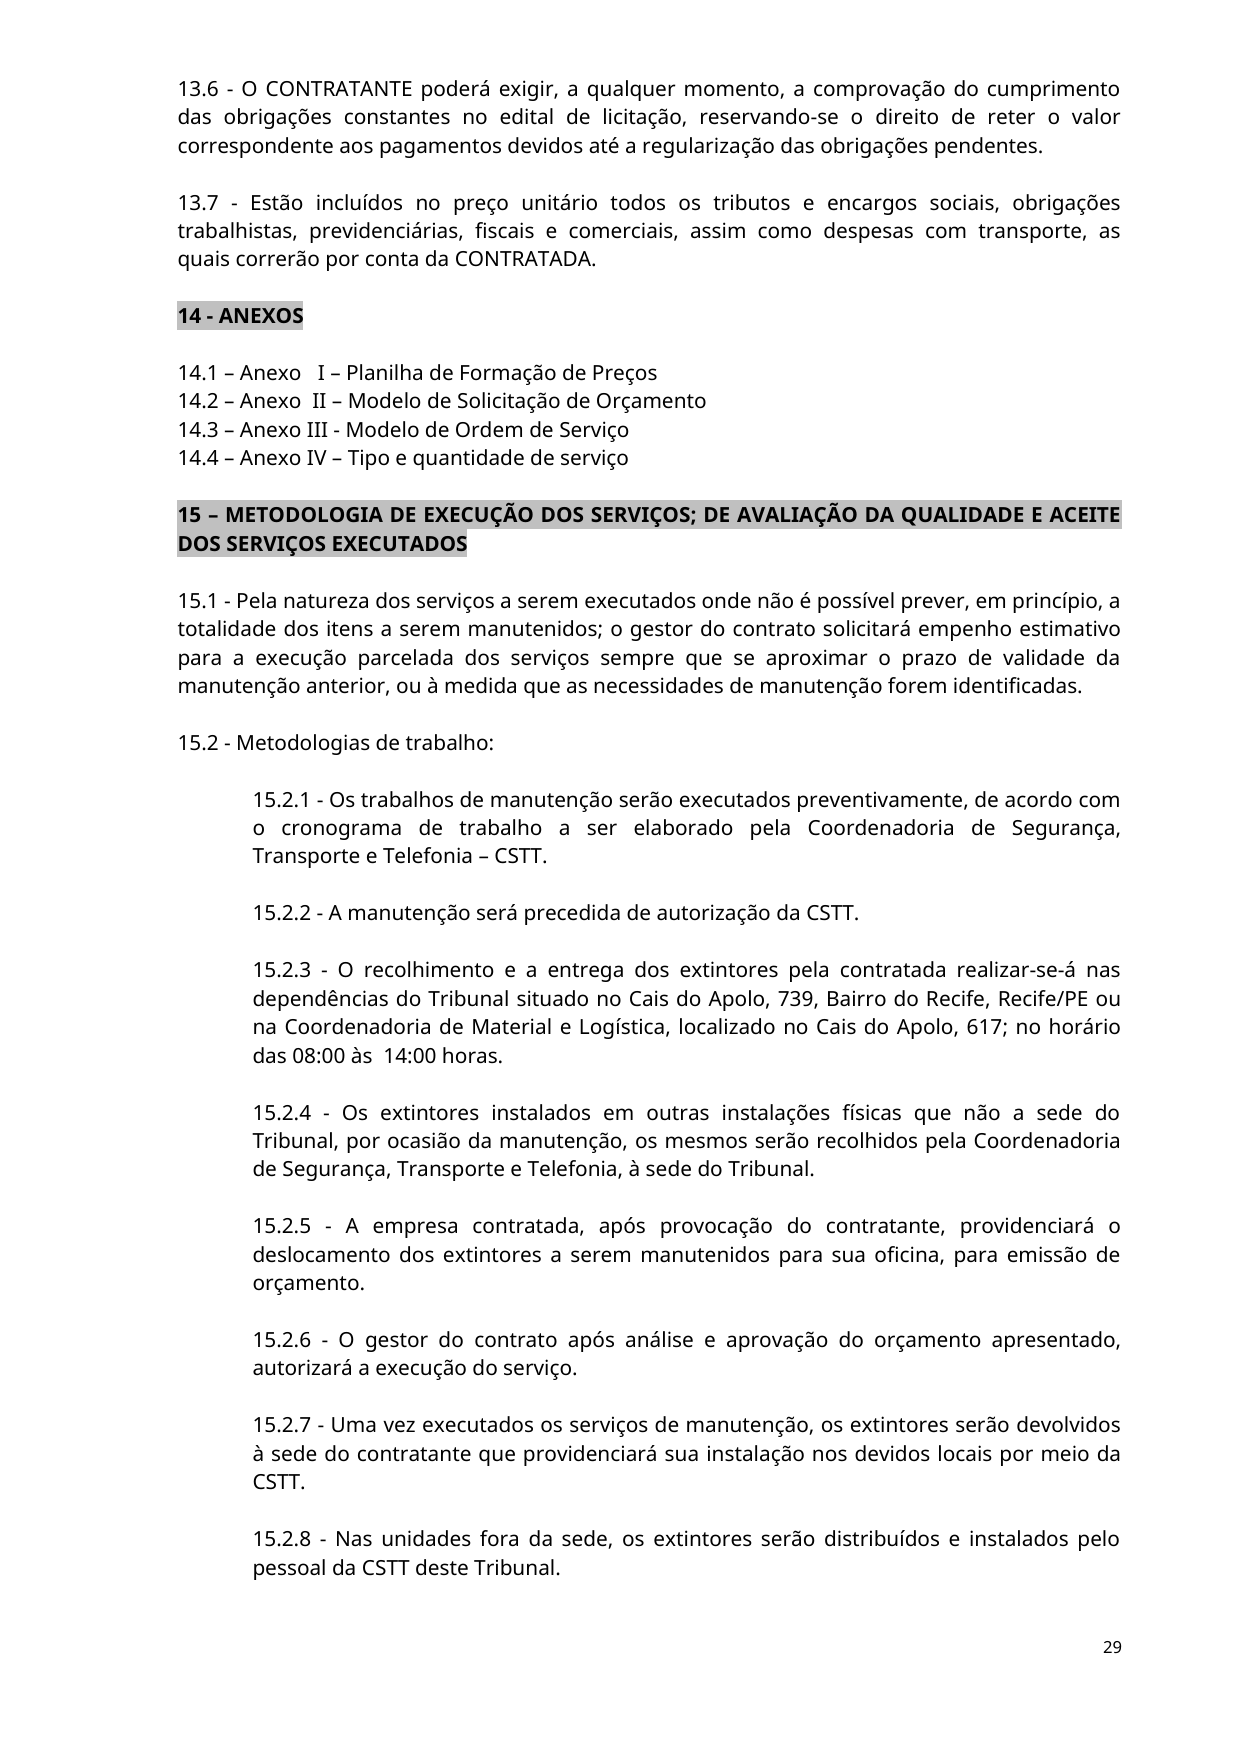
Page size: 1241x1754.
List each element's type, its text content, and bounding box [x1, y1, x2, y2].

text 14.3 – Anexo III - Modelo de Ordem de Serviço [177, 415, 1122, 443]
text 15.2 - Metodologias de trabalho: [177, 728, 1122, 756]
text 15.2.6 - O gestor do contrato após análise e aprovação do orçamento apresentado, autorizará a execução do serviço. [252, 1325, 1122, 1382]
text 14.1 – Anexo I – Planilha de Formação de Preços [177, 358, 1122, 387]
text 15.2.4 - Os extintores instalados em outras instalações físicas que não a sede do Tribunal, por ocasião da manutenção, os mesmos serão recolhidos pela Coordenadoria de Segurança, Transporte e Telefonia, à sede do Tribunal. [252, 1098, 1122, 1183]
text 14.2 – Anexo II – Modelo de Solicitação de Orçamento [177, 387, 1122, 415]
text 15.1 - Pela natureza dos serviços a serem executados onde não é possível prever, em princípio, a totalidade dos itens a serem manutenidos; o gestor do contrato solicitará empenho estimativo para a execução parcelada dos serviços sempre que se aproximar o prazo de validade da manutenção anterior, ou à medida que as necessidades de manutenção forem identificadas. [177, 586, 1122, 699]
text 13.7 - Estão incluídos no preço unitário todos os tributos e encargos sociais, obrigações trabalhistas, previdenciárias, fiscais e comerciais, assim como despesas com transporte, as quais correrão por conta da CONTRATADA. [177, 188, 1122, 273]
text 15.2.1 - Os trabalhos de manutenção serão executados preventivamente, de acordo com o cronograma de trabalho a ser elaborado pela Coordenadoria de Segurança, Transporte e Telefonia – CSTT. [252, 785, 1122, 870]
text 15.2.8 - Nas unidades fora da sede, os extintores serão distribuídos e instalados pelo pessoal da CSTT deste Tribunal. [252, 1524, 1122, 1581]
text 15.2.5 - A empresa contratada, após provocação do contratante, providenciará o deslocamento dos extintores a serem manutenidos para sua oficina, para emissão de orçamento. [252, 1211, 1122, 1297]
text 13.6 - O CONTRATANTE poderá exigir, a qualquer momento, a comprovação do cumprimento das obrigações constantes no edital de licitação, reservando-se o direito de reter o valor correspondente aos pagamentos devidos até a regularização das obrigações pendentes. [177, 74, 1122, 159]
text 15.2.2 - A manutenção será precedida de autorização da CSTT. [252, 898, 1122, 927]
text 15.2.7 - Uma vez executados os serviços de manutenção, os extintores serão devolvidos à sede do contratante que providenciará sua instalação nos devidos locais por meio da CSTT. [252, 1410, 1122, 1496]
text 14.4 – Anexo IV – Tipo e quantidade de serviço [177, 443, 1122, 472]
text 15 – METODOLOGIA DE EXECUÇÃO DOS SERVIÇOS; DE AVALIAÇÃO DA QUALIDADE E ACEITE DOS SERVIÇOS EXECUTADOS [177, 500, 1122, 557]
text 15.2.3 - O recolhimento e a entrega dos extintores pela contratada realizar-se-á nas dependências do Tribunal situado no Cais do Apolo, 739, Bairro do Recife, Recife/PE ou na Coordenadoria de Material e Logística, localizado no Cais do Apolo, 617; no horário das 08:00 às 14:00 horas. [252, 955, 1122, 1069]
text 14 - ANEXOS [177, 301, 1122, 330]
